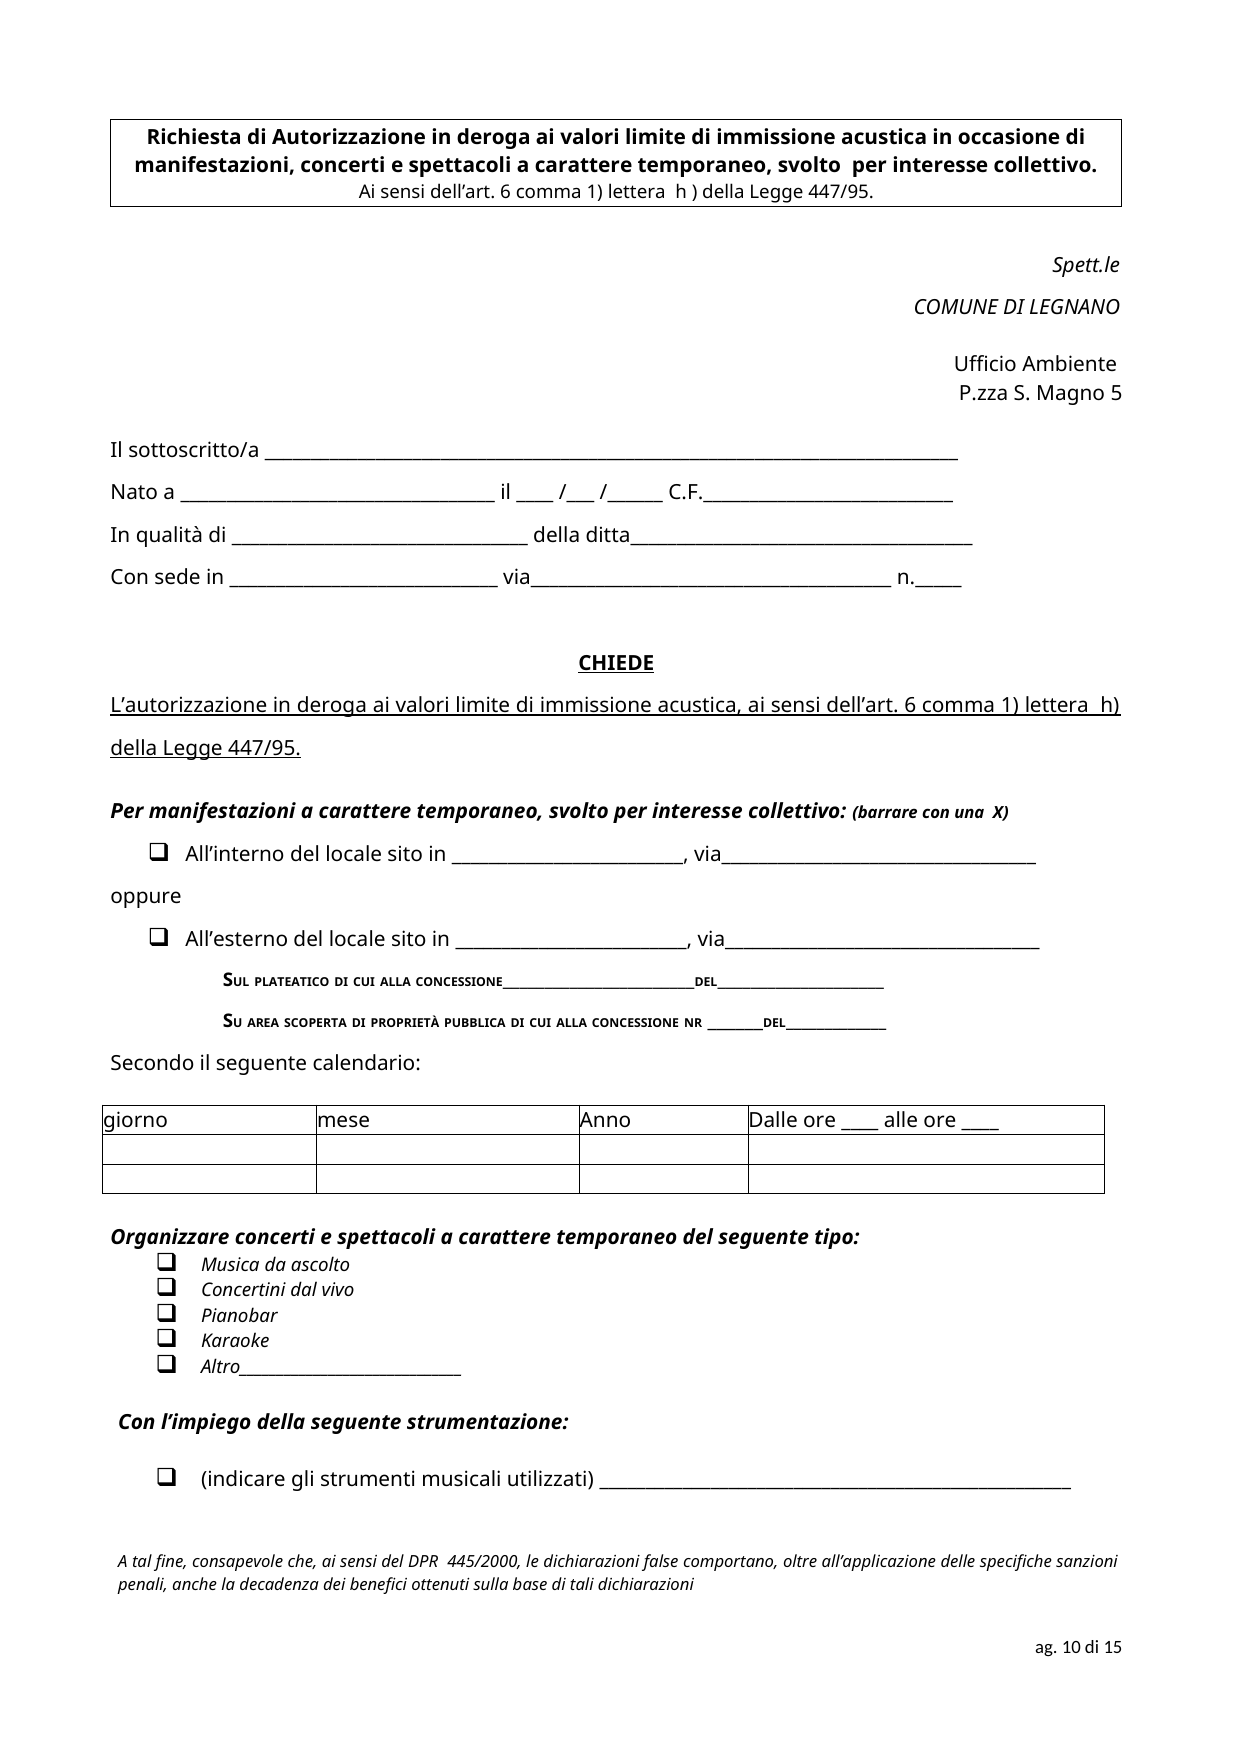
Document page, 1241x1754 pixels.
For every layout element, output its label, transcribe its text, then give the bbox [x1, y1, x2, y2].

table_cell [103, 1165, 316, 1193]
table_cell [580, 1135, 748, 1163]
list Karaoke [155, 1327, 1122, 1353]
text Con l’impiego della seguente strumentazione: [118, 1407, 1122, 1435]
text L’autorizzazione in deroga ai valori limite di immissione acustica, ai sensi dell’art. 6 comma 1) lettera h) della Legge 447/95. [110, 690, 1122, 761]
text COMUNE DI LEGNANO [110, 292, 1122, 321]
text P.zza S. Magno 5 [110, 378, 1122, 406]
table_cell [580, 1165, 748, 1193]
table_cell [749, 1165, 1104, 1193]
text Secondo il seguente calendario: [110, 1048, 1122, 1076]
text Il sottoscritto/a ___________________________________________________________________________ [110, 435, 1122, 463]
list Musica da ascolto [155, 1251, 1122, 1276]
table_header Dalle ore ____ alle ore ____ [749, 1106, 1104, 1134]
list Sul plateatico di cui alla concessione_______________________del____________________ [223, 967, 1122, 992]
list Altro______________________________ [155, 1353, 1122, 1378]
list All’esterno del locale sito in _________________________, via__________________________________ [148, 924, 1122, 953]
text CHIEDE [110, 648, 1122, 676]
text Spett.le [110, 250, 1122, 278]
text Ai sensi dell’art. 6 comma 1) lettera h ) della Legge 447/95. [111, 176, 1121, 206]
table_cell [749, 1135, 1104, 1163]
text Nato a __________________________________ il ____ /___ /______ C.F.___________________________ [110, 477, 1122, 506]
text oppure [110, 882, 1122, 910]
text Organizzare concerti e spettacoli a carattere temporaneo del seguente tipo: [110, 1222, 1122, 1251]
table_header giorno [103, 1106, 316, 1134]
list Su area scoperta di proprietà pubblica di cui alla concessione nr ______del_____________ [223, 1005, 1122, 1033]
text Ufficio Ambiente [110, 349, 1122, 378]
table_header mese [317, 1106, 579, 1134]
text In qualità di ________________________________ della ditta_____________________________________ [110, 520, 1122, 548]
table_header Anno [580, 1106, 748, 1134]
list Concertini dal vivo [155, 1276, 1122, 1302]
list All’interno del locale sito in _________________________, via__________________________________ [148, 839, 1122, 867]
text Richiesta di Autorizzazione in deroga ai valori limite di immissione acustica in occasione di manifestazioni, concerti e spettacoli a carattere temporaneo, svolto per interesse collettivo. [111, 120, 1121, 176]
list Pianobar [155, 1302, 1122, 1327]
text Per manifestazioni a carattere temporaneo, svolto per interesse collettivo: (barrare con una X) [110, 796, 1122, 825]
table_cell [103, 1135, 316, 1163]
text A tal fine, consapevole che, ai sensi del DPR 445/2000, le dichiarazioni false comportano, oltre all’applicazione delle specifiche sanzioni penali, anche la decadenza dei benefici ottenuti sulla base di tali dichiarazioni [118, 1549, 1122, 1595]
text Con sede in _____________________________ via_______________________________________ n._____ [110, 562, 1122, 591]
table_cell [317, 1135, 579, 1163]
table_cell [317, 1165, 579, 1193]
list (indicare gli strumenti musicali utilizzati) ___________________________________________________ [155, 1464, 1122, 1492]
